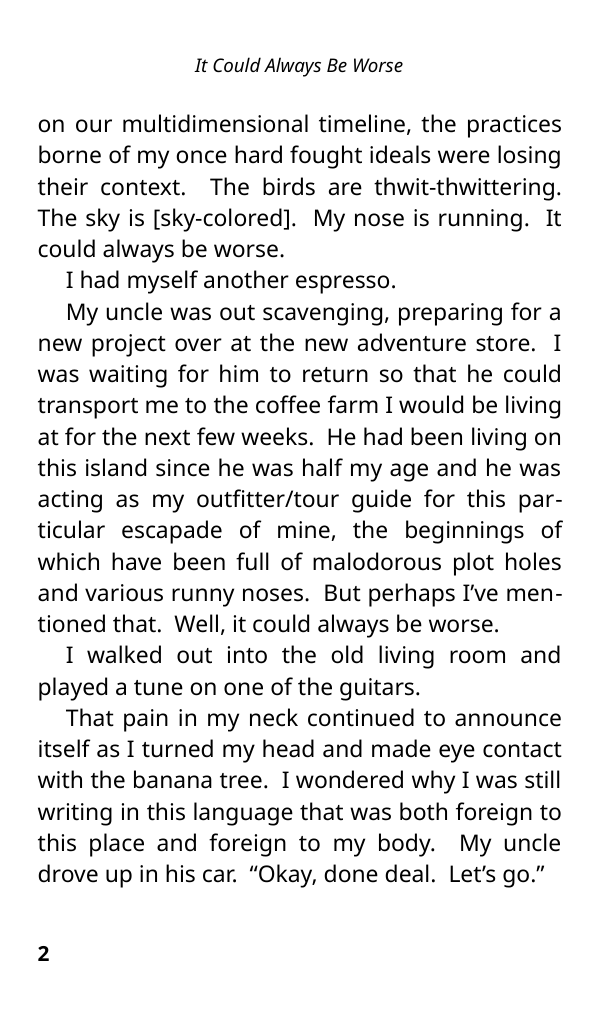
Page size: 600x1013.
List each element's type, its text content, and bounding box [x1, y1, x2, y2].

text I walked out into the old living room and played a tune on one of the guitars. [37, 639, 562, 702]
text That pain in my neck continued to announce itself as I turned my head and made eye contact with the banana tree. I wondered why I was still writing in this language that was both foreign to this place and foreign to my body. My uncle drove up in his car. “Okay, done deal. Let’s go.” [37, 702, 562, 889]
text I had myself another espresso. [37, 264, 562, 296]
text on our multidimensional timeline, the practices borne of my once hard fought ideals were losing their context. The birds are thwit-thwittering. The sky is [sky-colored]. My nose is running. It could always be worse. [37, 108, 562, 264]
text My uncle was out scavenging, preparing for a new project over at the new adventure store. I was waiting for him to return so that he could transport me to the coffee farm I would be living at for the next few weeks. He had been living on this island since he was half my age and he was acting as my outfitter/tour guide for this par­ticular escapade of mine, the beginnings of which have been full of malodorous plot holes and various runny noses. But perhaps I’ve men­tioned that. Well, it could always be worse. [37, 296, 562, 639]
